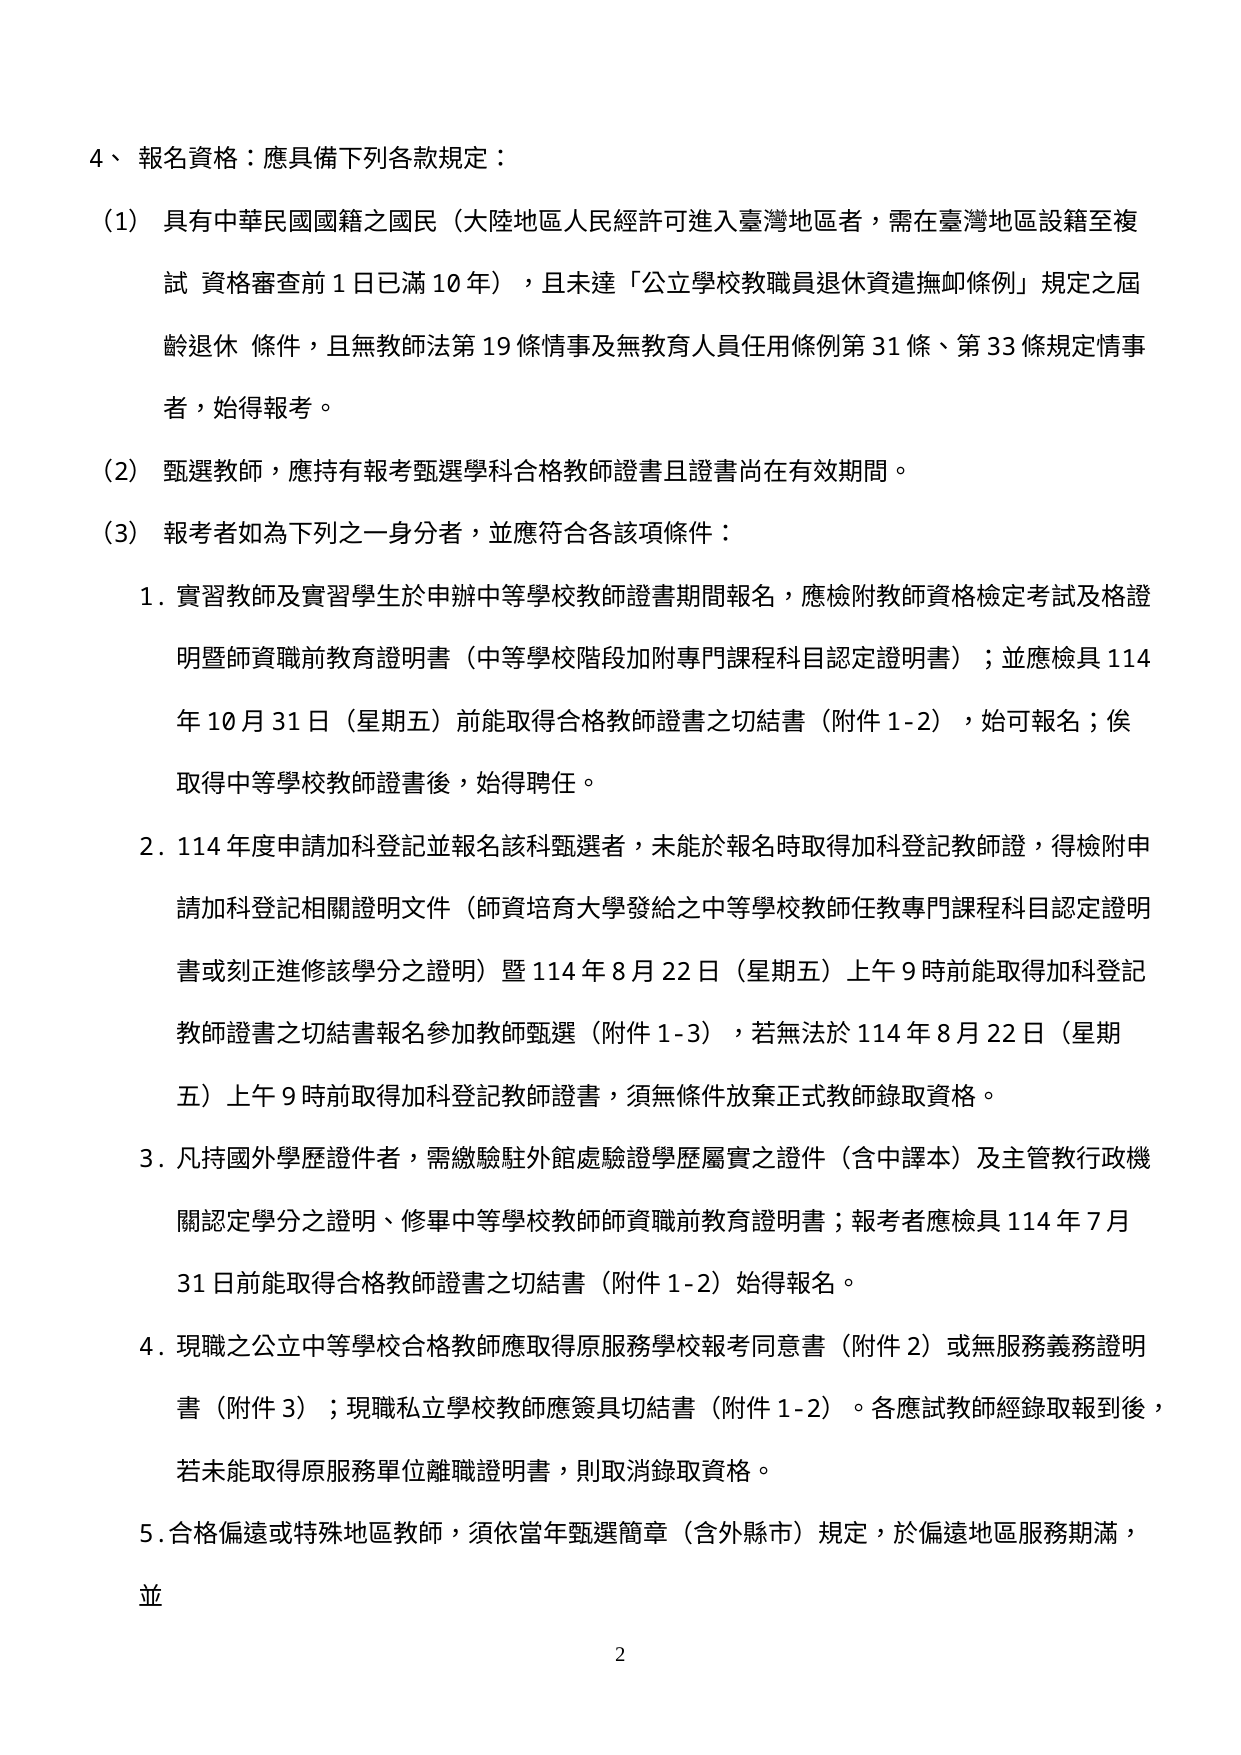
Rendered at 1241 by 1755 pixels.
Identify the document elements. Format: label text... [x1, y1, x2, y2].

text 5.合格偏遠或特殊地區教師，須依當年甄選簡章（含外縣市）規定，於偏遠地區服務期滿，並 [139, 1490, 1152, 1615]
list 報考者如為下列之一身分者，並應符合各該項條件： [89, 490, 1152, 553]
list 現職之公立中等學校合格教師應取得原服務學校報考同意書（附件2）或無服務義務證明 [139, 1303, 1152, 1365]
list 114年度申請加科登記並報名該科甄選者，未能於報名時取得加科登記教師證，得檢附申請加科登記相關證明文件（師資培育大學發給之中等學校教師任教專門課程科目認定證明書或刻正進修該學分之證明）暨114年8月22日（星期五）上午9時前能取得加科登記教師證書之切結書報名參加教師甄選（附件1-3），若無法於114年8月22日（星期五）上午9時前取得加科登記教師證書，須無條件放棄正式教師錄取資格。 [139, 803, 1152, 1115]
list 實習教師及實習學生於申辦中等學校教師證書期間報名，應檢附教師資格檢定考試及格證 [139, 553, 1152, 615]
list 甄選教師，應持有報考甄選學科合格教師證書且證書尚在有效期間。 [89, 428, 1152, 490]
text 書（附件3）；現職私立學校教師應簽具切結書（附件1-2）。各應試教師經錄取報到後，若未能取得原服務單位離職證明書，則取消錄取資格。 [176, 1365, 1152, 1490]
list 報名資格：應具備下列各款規定： [89, 115, 1152, 178]
text 明暨師資職前教育證明書（中等學校階段加附專門課程科目認定證明書）；並應檢具114年10月31日（星期五）前能取得合格教師證書之切結書（附件1-2），始可報名；俟取得中等學校教師證書後，始得聘任。 [176, 615, 1152, 803]
list 凡持國外學歷證件者，需繳驗駐外館處驗證學歷屬實之證件（含中譯本）及主管教行政機關認定學分之證明、修畢中等學校教師師資職前教育證明書；報考者應檢具114年7月31日前能取得合格教師證書之切結書（附件1-2）始得報名。 [139, 1115, 1152, 1303]
list 具有中華民國國籍之國民（大陸地區人民經許可進入臺灣地區者，需在臺灣地區設籍至複試 資格審查前1日已滿10年），且未達「公立學校教職員退休資遣撫卹條例」規定之屆齡退休 條件，且無教師法第19條情事及無教育人員任用條例第31條、第33條規定情事者，始得報考。 [89, 178, 1152, 428]
